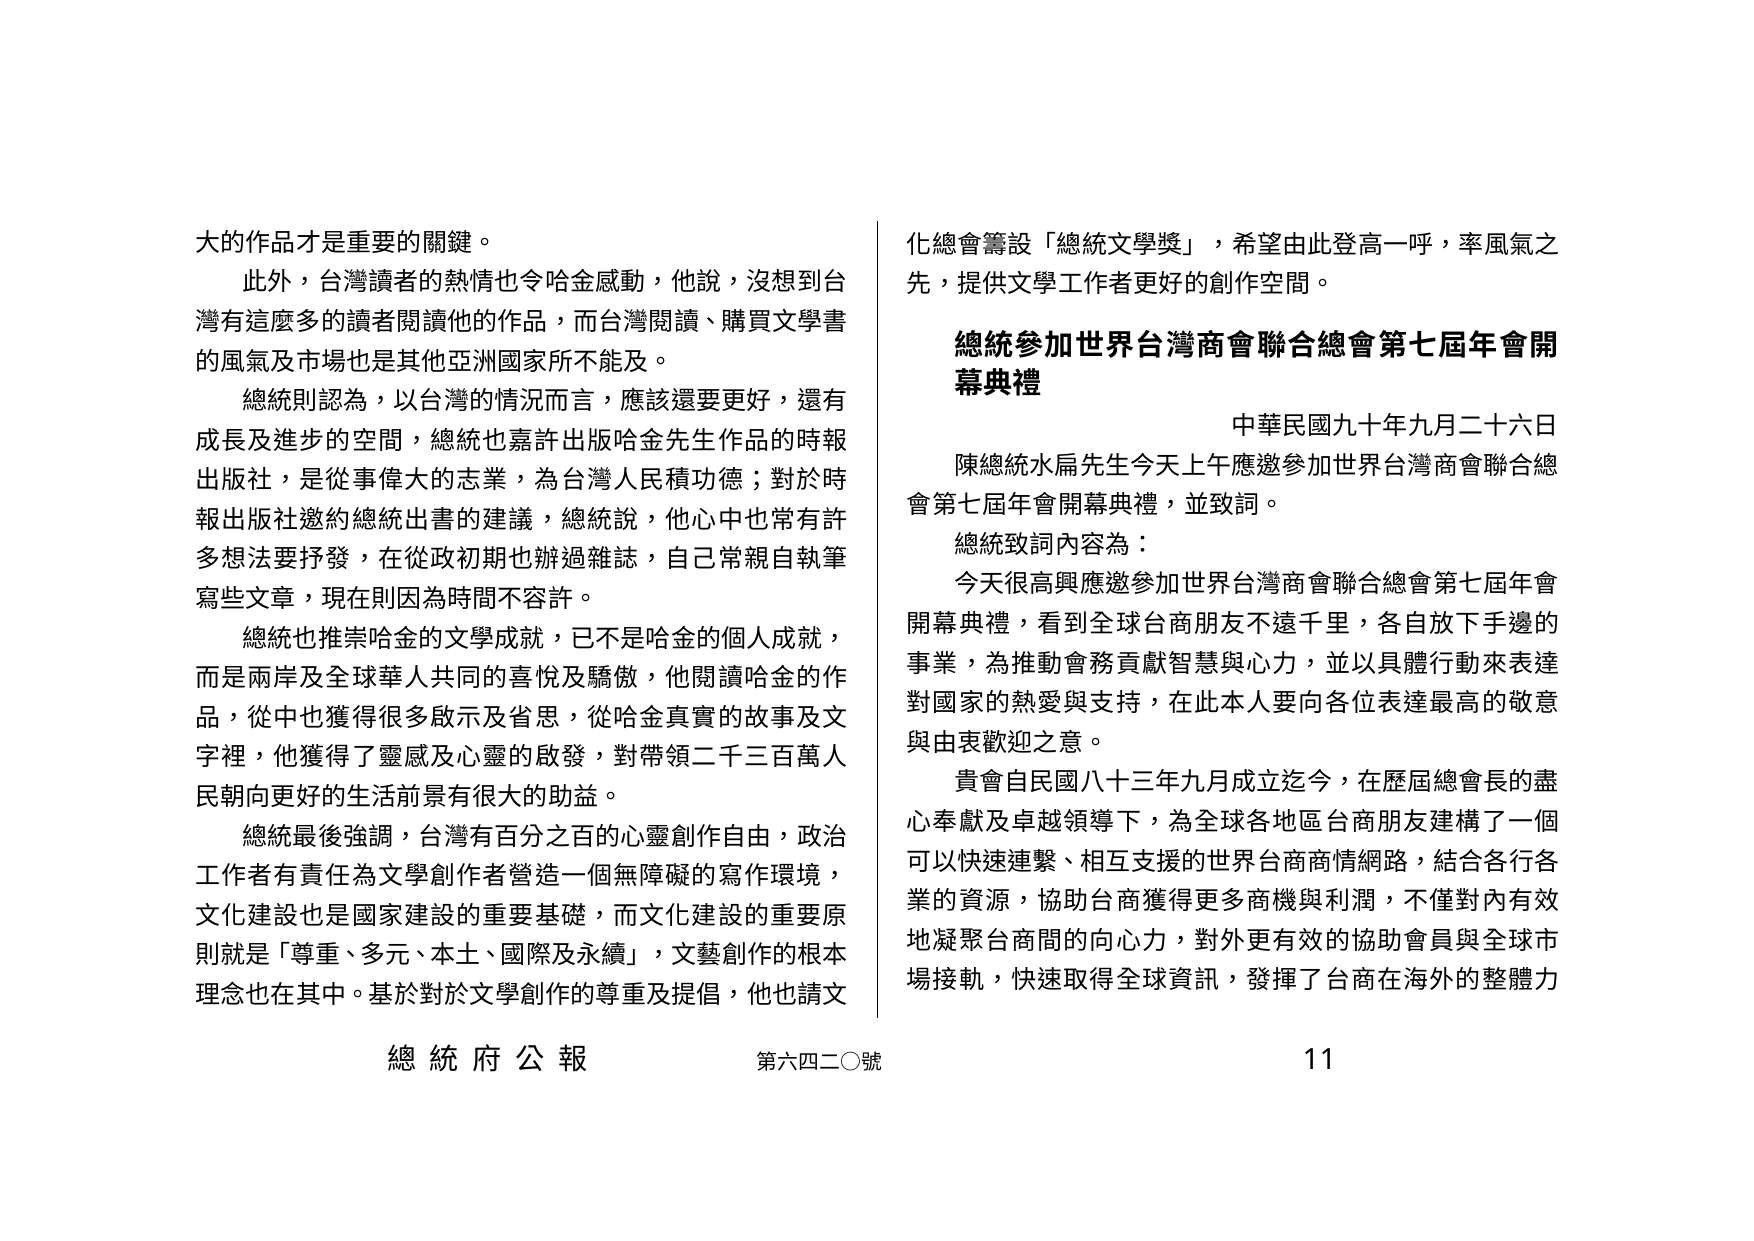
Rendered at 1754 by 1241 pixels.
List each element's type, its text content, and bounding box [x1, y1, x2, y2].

text 化總會籌設「總統文學獎」，希望由此登高一呼，率風氣之先，提供文學工作者更好的創作空間。 [907, 222, 1559, 301]
text 總統致詞內容為： [907, 522, 1559, 561]
text 此外，台灣讀者的熱情也令哈金感動，他說，沒想到台灣有這麼多的讀者閱讀他的作品，而台灣閱讀、購買文學書的風氣及市場也是其他亞洲國家所不能及。 [195, 259, 847, 378]
text 貴會自民國八十三年九月成立迄今，在歷屆總會長的盡心奉獻及卓越領導下，為全球各地區台商朋友建構了一個可以快速連繫、相互支援的世界台商商情網路，結合各行各業的資源，協助台商獲得更多商機與利潤，不僅對內有效地凝聚台商間的向心力，對外更有效的協助會員與全球市場接軌，快速取得全球資訊，發揮了台商在海外的整體力 [907, 759, 1559, 997]
text 哈金先生對於總統所提「文化超越政治」的觀點也表示很有感觸，他說，政治與歷史是暫時的，就如同總統所說，歷史事物有它自己的生命及規律，文字也有它自己的生命及規律，他身為一個普通作家，所思考的就是忠實於文字、忠實於現實、忠實於藝術與自己的心靈及人性，尤其文化是民族及國家的精神財富，台灣鼓勵文學創作自由，這是從事文學創作的先決條件，令他非常感動；而台灣在意的所謂文化「中心」、「邊緣」的概念也是不存在的，是否產生偉大的作品才是重要的關鍵。 [195, 222, 847, 259]
text 總統則認為，以台灣的情況而言，應該還要更好，還有成長及進步的空間，總統也嘉許出版哈金先生作品的時報出版社，是從事偉大的志業，為台灣人民積功德；對於時報出版社邀約總統出書的建議，總統說，他心中也常有許多想法要抒發，在從政初期也辦過雜誌，自己常親自執筆寫些文章，現在則因為時間不容許。 [195, 378, 847, 615]
text 總統也推崇哈金的文學成就，已不是哈金的個人成就，而是兩岸及全球華人共同的喜悅及驕傲，他閱讀哈金的作品，從中也獲得很多啟示及省思，從哈金真實的故事及文字裡，他獲得了靈感及心靈的啟發，對帶領二千三百萬人民朝向更好的生活前景有很大的助益。 [195, 615, 847, 813]
text 中華民國九十年九月二十六日 [907, 401, 1559, 442]
text 總統最後強調，台灣有百分之百的心靈創作自由，政治工作者有責任為文學創作者營造一個無障礙的寫作環境，文化建設也是國家建設的重要基礎，而文化建設的重要原則就是「尊重、多元、本土、國際及永續」，文藝創作的根本理念也在其中。基於對於文學創作的尊重及提倡，他也請文 [195, 813, 847, 1011]
text 總統參加世界台灣商會聯合總會第七屆年會開幕典禮 [954, 326, 1559, 401]
text 今天很高興應邀參加世界台灣商會聯合總會第七屆年會開幕典禮，看到全球台商朋友不遠千里，各自放下手邊的事業，為推動會務貢獻智慧與心力，並以具體行動來表達對國家的熱愛與支持，在此本人要向各位表達最高的敬意與由衷歡迎之意。 [907, 561, 1559, 759]
text 陳總統水扁先生今天上午應邀參加世界台灣商會聯合總會第七屆年會開幕典禮，並致詞。 [907, 442, 1559, 522]
